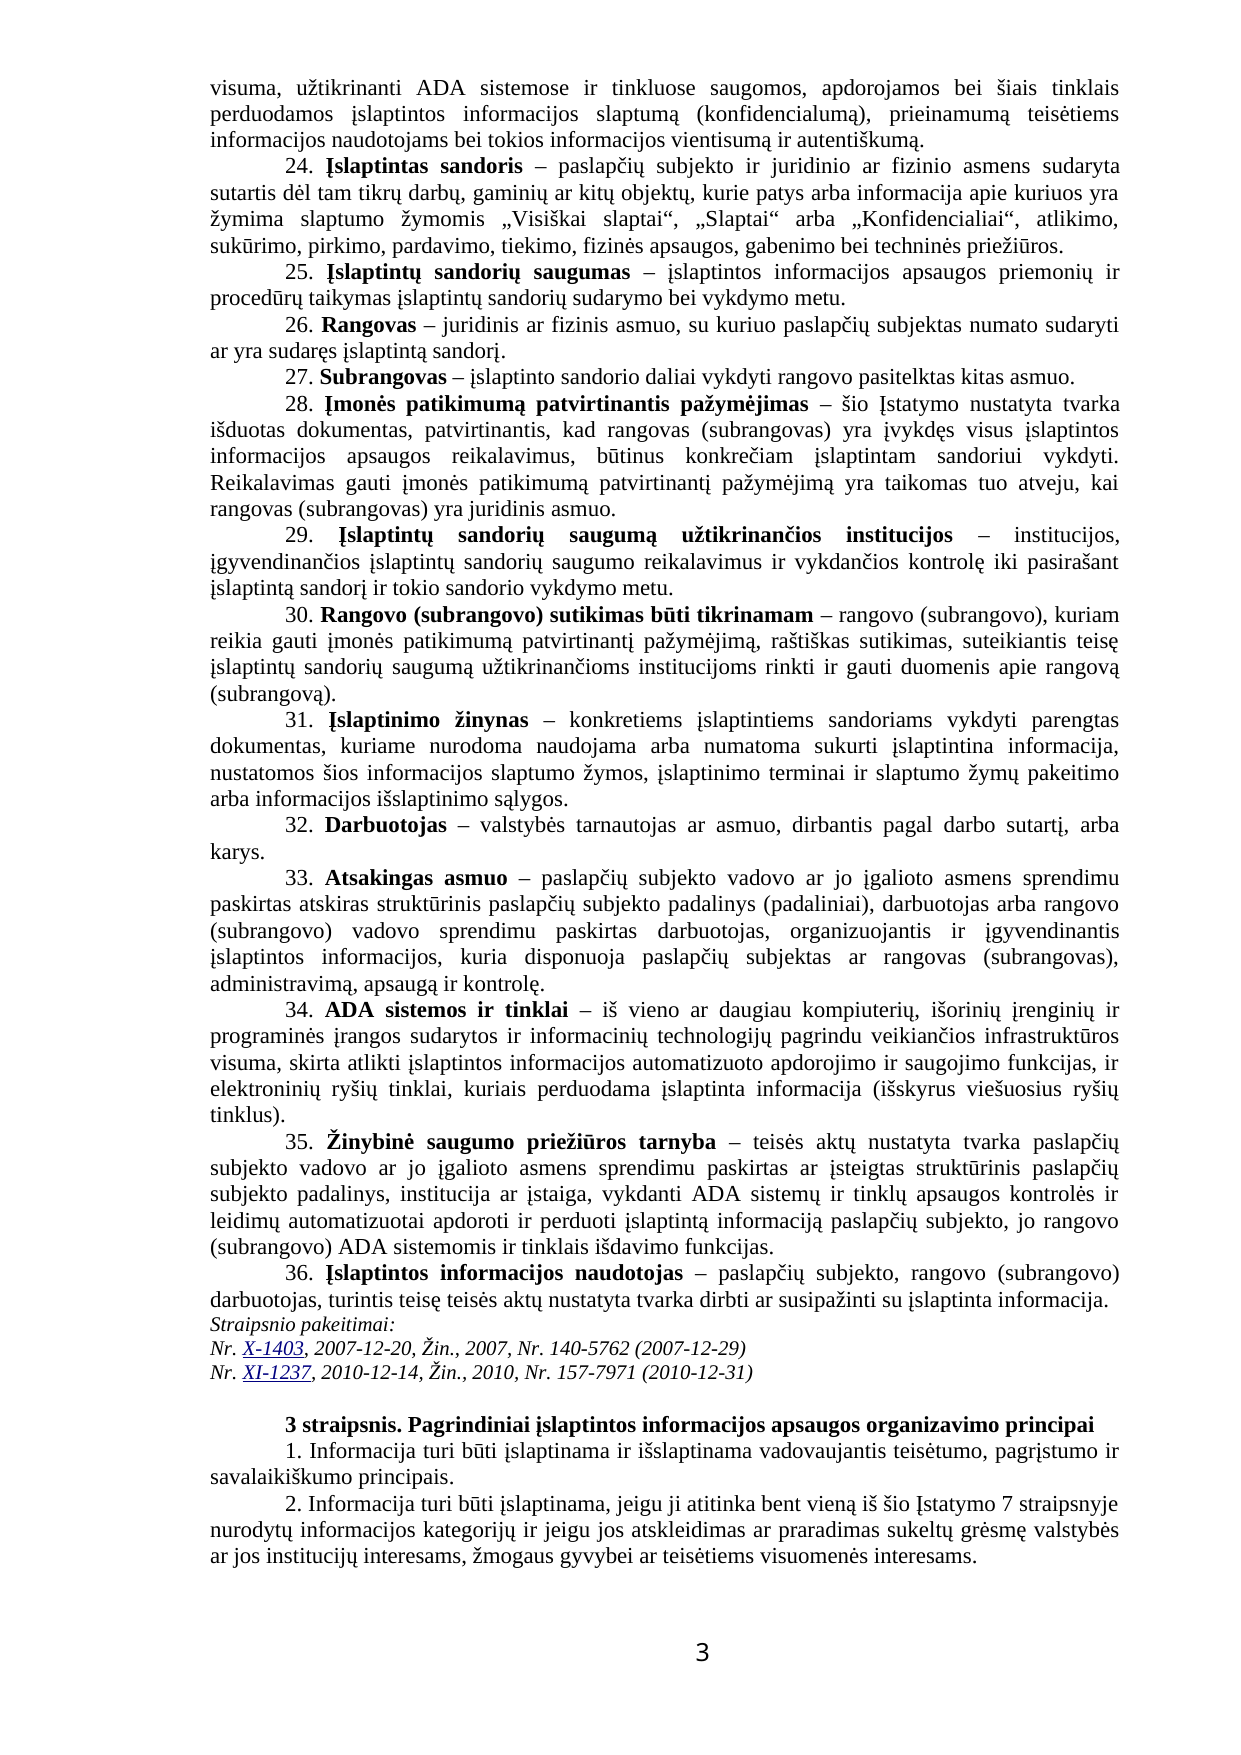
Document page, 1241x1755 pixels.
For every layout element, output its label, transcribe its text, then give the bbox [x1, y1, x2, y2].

text 26. Rangovas – juridinis ar fizinis asmuo, su kuriuo paslapčių subjektas numato sudaryti ar yra sudaręs įslaptintą sandorį. [210, 311, 1120, 363]
text 36. Įslaptintos informacijos naudotojas – paslapčių subjekto, rangovo (subrangovo) darbuotojas, turintis teisę teisės aktų nustatyta tvarka dirbti ar susipažinti su įslaptinta informacija. [210, 1259, 1120, 1312]
text 25. Įslaptintų sandorių saugumas – įslaptintos informacijos apsaugos priemonių ir procedūrų taikymas įslaptintų sandorių sudarymo bei vykdymo metu. [210, 258, 1120, 311]
text 29. Įslaptintų sandorių saugumą užtikrinančios institucijos – institucijos, įgyvendinančios įslaptintų sandorių saugumo reikalavimus ir vykdančios kontrolę iki pasirašant įslaptintą sandorį ir tokio sandorio vykdymo metu. [210, 522, 1120, 601]
text 3 straipsnis. Pagrindiniai įslaptintos informacijos apsaugos organizavimo principai [285, 1411, 1120, 1437]
text 34. ADA sistemos ir tinklai – iš vieno ar daugiau kompiuterių, išorinių įrenginių ir programinės įrangos sudarytos ir informacinių technologijų pagrindu veikiančios infrastruktūros visuma, skirta atlikti įslaptintos informacijos automatizuoto apdorojimo ir saugojimo funkcijas, ir elektroninių ryšių tinklai, kuriais perduodama įslaptinta informacija (išskyrus viešuosius ryšių tinklus). [210, 996, 1120, 1128]
text 35. Žinybinė saugumo priežiūros tarnyba – teisės aktų nustatyta tvarka paslapčių subjekto vadovo ar jo įgalioto asmens sprendimu paskirtas ar įsteigtas struktūrinis paslapčių subjekto padalinys, institucija ar įstaiga, vykdanti ADA sistemų ir tinklų apsaugos kontrolės ir leidimų automatizuotai apdoroti ir perduoti įslaptintą informaciją paslapčių subjekto, jo rangovo (subrangovo) ADA sistemomis ir tinklais išdavimo funkcijas. [210, 1128, 1120, 1259]
text 30. Rangovo (subrangovo) sutikimas būti tikrinamam – rangovo (subrangovo), kuriam reikia gauti įmonės patikimumą patvirtinantį pažymėjimą, raštiškas sutikimas, suteikiantis teisę įslaptintų sandorių saugumą užtikrinančioms institucijoms rinkti ir gauti duomenis apie rangovą (subrangovą). [210, 601, 1120, 706]
text 1. Informacija turi būti įslaptinama ir išslaptinama vadovaujantis teisėtumo, pagrįstumo ir savalaikiškumo principais. [210, 1437, 1120, 1490]
text Nr. XI-1237, 2010-12-14, Žin., 2010, Nr. 157-7971 (2010-12-31) [210, 1360, 1120, 1384]
text 27. Subrangovas – įslaptinto sandorio daliai vykdyti rangovo pasitelktas kitas asmuo. [210, 363, 1120, 390]
text visuma, užtikrinanti ADA sistemose ir tinkluose saugomos, apdorojamos bei šiais tinklais perduodamos įslaptintos informacijos slaptumą (konfidencialumą), prieinamumą teisėtiems informacijos naudotojams bei tokios informacijos vientisumą ir autentiškumą. [210, 73, 1120, 153]
text 32. Darbuotojas – valstybės tarnautojas ar asmuo, dirbantis pagal darbo sutartį, arba karys. [210, 811, 1120, 864]
text 31. Įslaptinimo žinynas – konkretiems įslaptintiems sandoriams vykdyti parengtas dokumentas, kuriame nurodoma naudojama arba numatoma sukurti įslaptintina informacija, nustatomos šios informacijos slaptumo žymos, įslaptinimo terminai ir slaptumo žymų pakeitimo arba informacijos išslaptinimo sąlygos. [210, 706, 1120, 811]
text 2. Informacija turi būti įslaptinama, jeigu ji atitinka bent vieną iš šio Įstatymo 7 straipsnyje nurodytų informacijos kategorijų ir jeigu jos atskleidimas ar praradimas sukeltų grėsmę valstybės ar jos institucijų interesams, žmogaus gyvybei ar teisėtiems visuomenės interesams. [210, 1490, 1120, 1569]
text 28. Įmonės patikimumą patvirtinantis pažymėjimas – šio Įstatymo nustatyta tvarka išduotas dokumentas, patvirtinantis, kad rangovas (subrangovas) yra įvykdęs visus įslaptintos informacijos apsaugos reikalavimus, būtinus konkrečiam įslaptintam sandoriui vykdyti. Reikalavimas gauti įmonės patikimumą patvirtinantį pažymėjimą yra taikomas tuo atveju, kai rangovas (subrangovas) yra juridinis asmuo. [210, 390, 1120, 522]
text 24. Įslaptintas sandoris – paslapčių subjekto ir juridinio ar fizinio asmens sudaryta sutartis dėl tam tikrų darbų, gaminių ar kitų objektų, kurie patys arba informacija apie kuriuos yra žymima slaptumo žymomis „Visiškai slaptai“, „Slaptai“ arba „Konfidencialiai“, atlikimo, sukūrimo, pirkimo, pardavimo, tiekimo, fizinės apsaugos, gabenimo bei techninės priežiūros. [210, 153, 1120, 258]
text 33. Atsakingas asmuo – paslapčių subjekto vadovo ar jo įgalioto asmens sprendimu paskirtas atskiras struktūrinis paslapčių subjekto padalinys (padaliniai), darbuotojas arba rangovo (subrangovo) vadovo sprendimu paskirtas darbuotojas, organizuojantis ir įgyvendinantis įslaptintos informacijos, kuria disponuoja paslapčių subjektas ar rangovas (subrangovas), administravimą, apsaugą ir kontrolę. [210, 864, 1120, 996]
text Nr. X-1403, 2007-12-20, Žin., 2007, Nr. 140-5762 (2007-12-29) [210, 1336, 1120, 1360]
text Straipsnio pakeitimai: [210, 1312, 1120, 1336]
